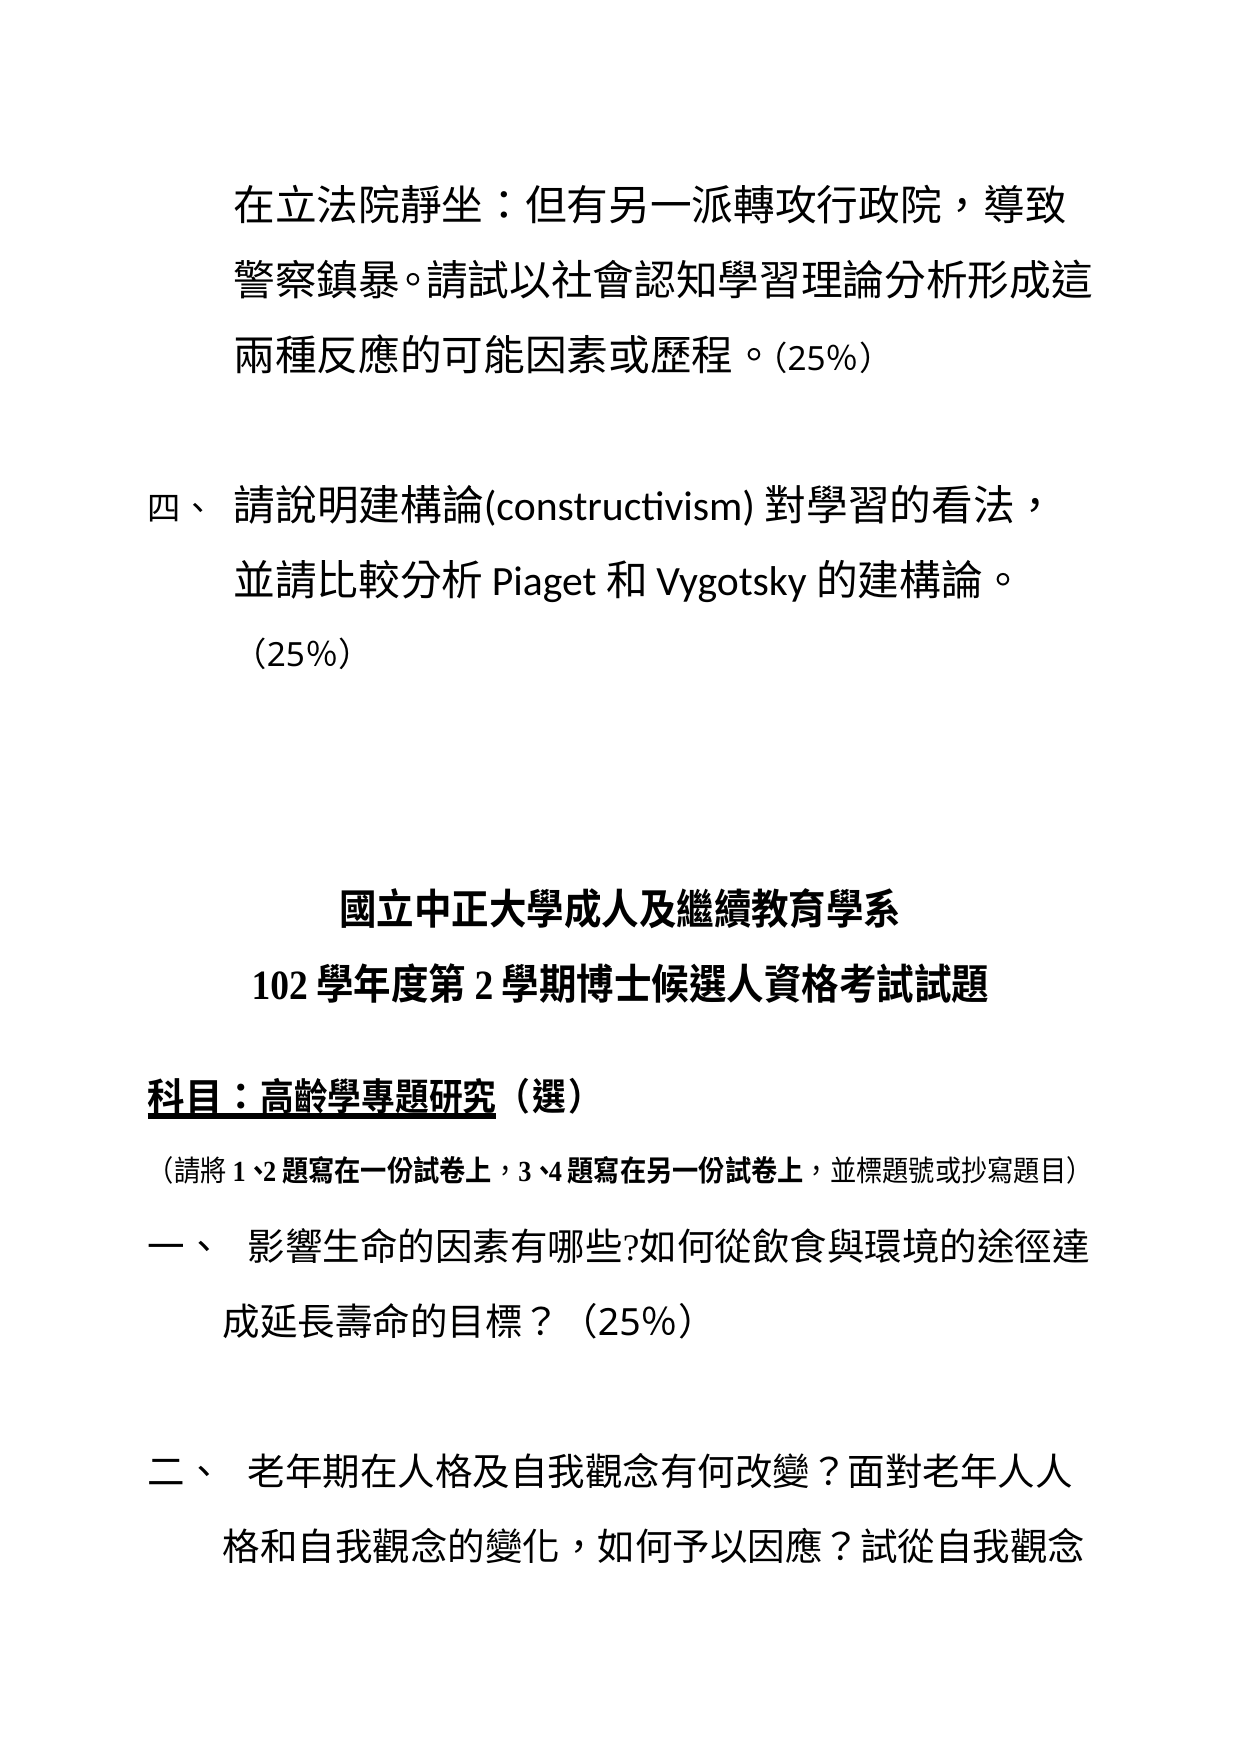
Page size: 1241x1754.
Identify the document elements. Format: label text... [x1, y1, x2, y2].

text 102學年度第2學期博士候選人資格考試試題 [148, 944, 1092, 1019]
list 請說明建構論(constructivism) 對學習的看法，並請比較分析Piaget 和Vygotsky 的建構論。（25％） [148, 464, 1092, 689]
text 國立中正大學成人及繼續教育學系 [148, 869, 1092, 944]
text （請將1、2題寫在一份試卷上，3、4題寫在另一份試卷上，並標題號或抄寫題目） [148, 1131, 1092, 1206]
list 影響生命的因素有哪些?如何從飲食與環境的途徑達成延長壽命的目標？（25％） [148, 1206, 1092, 1356]
list 在立法院靜坐：但有另一派轉攻行政院，導致警察鎮暴。請試以社會認知學習理論分析形成這兩種反應的可能因素或歷程。（25％） [148, 164, 1092, 389]
list 老年期在人格及自我觀念有何改變？面對老年人人格和自我觀念的變化，如何予以因應？試從自我觀念 [148, 1431, 1092, 1581]
text 科目：高齡學專題研究（選） [148, 1056, 1092, 1131]
